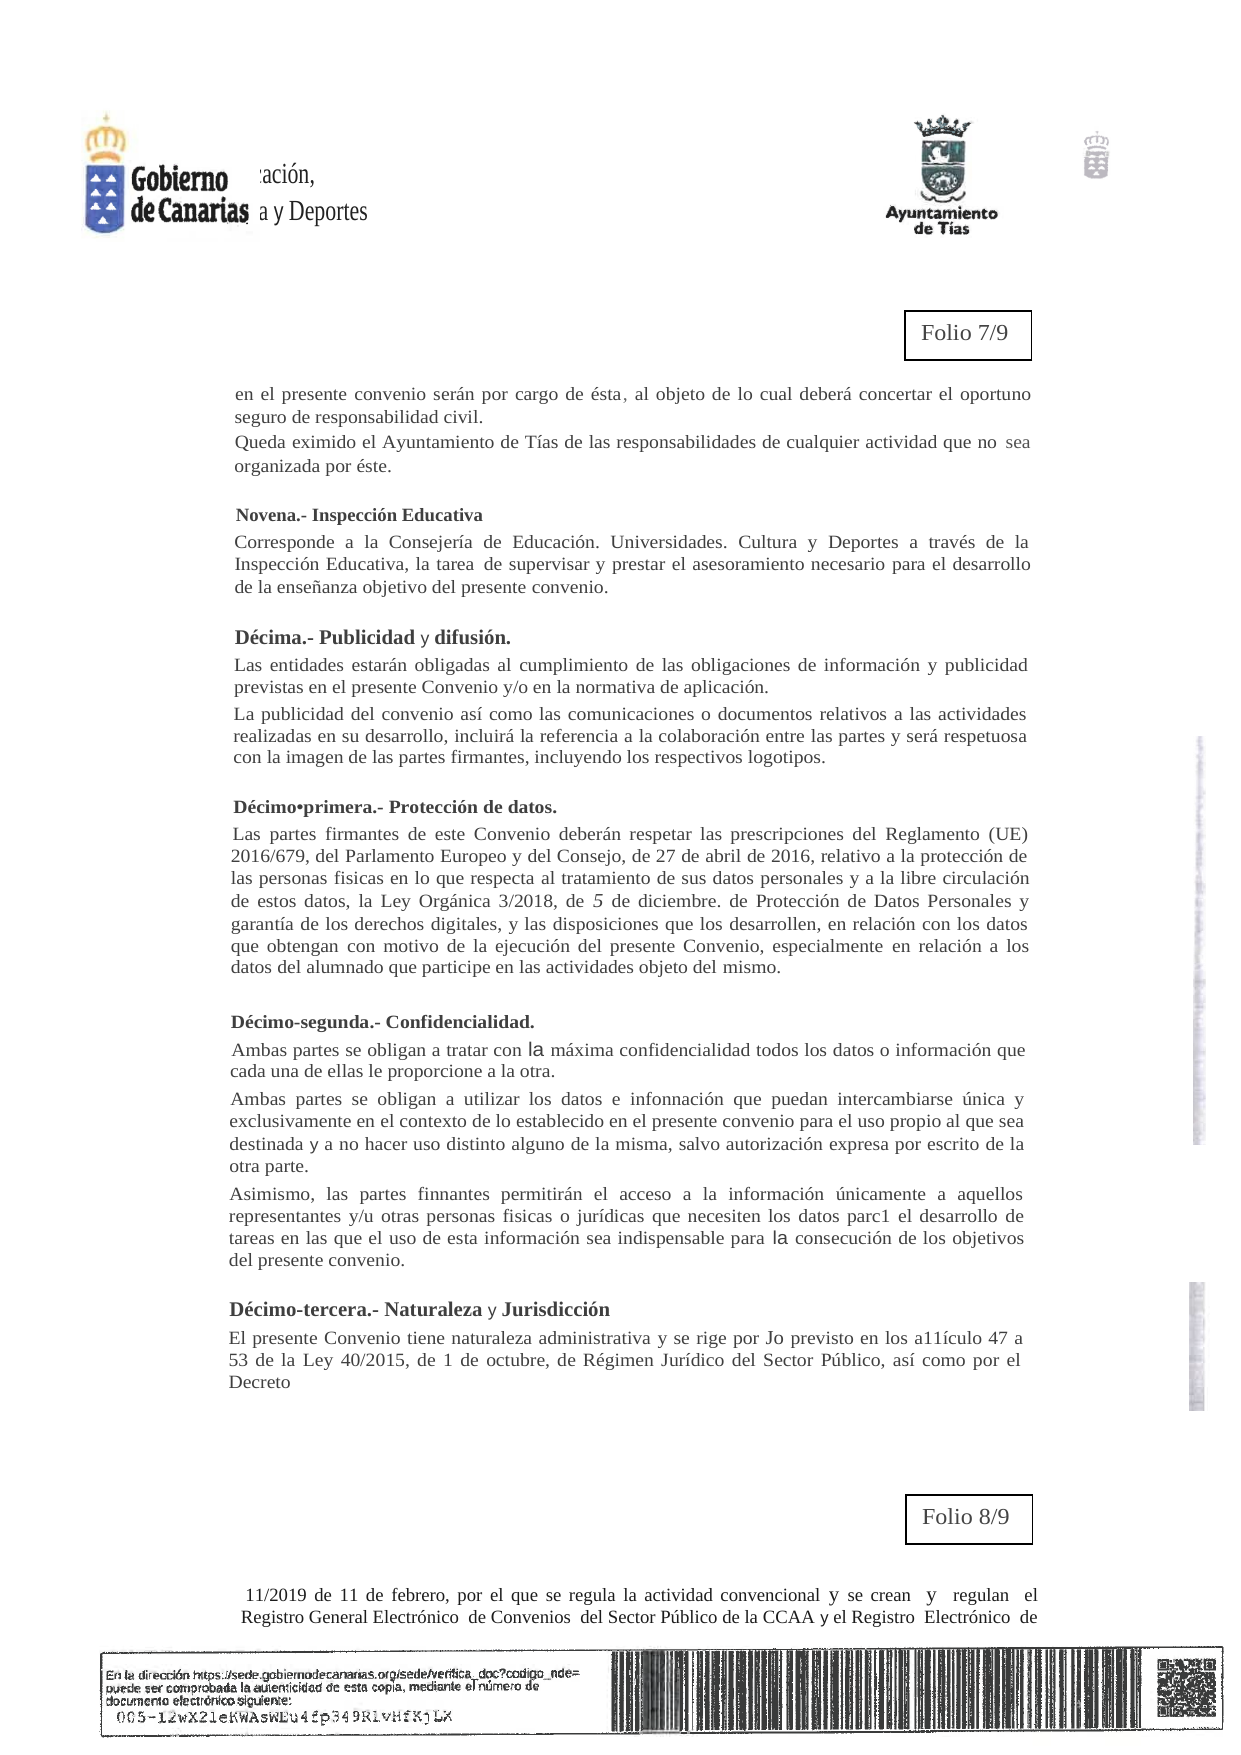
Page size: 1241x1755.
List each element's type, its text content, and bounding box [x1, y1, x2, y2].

text Ambas partes se obligan a tratar con la máxima confidencialidad todos los datos o información que cada una de ellas le proporcione a la otra. [230, 1037, 1027, 1082]
text Queda eximido el Ayuntamiento de Tías de las responsabilidades de cualquier actividad que no sea organizada por éste. [234, 431, 1031, 476]
text Ambas partes se obligan a utilizar los datos e infonnación que puedan intercambiarse única y exclusivamente en el contexto de lo establecido en el presente convenio para el uso propio al que sea destinada y a no hacer uso distinto alguno de la misma, salvo autorización expresa por escrito de la otra parte. [229, 1088, 1026, 1176]
text El presente Convenio tiene naturaleza administrativa y se rige por Jo previsto en los a11ículo 47 a 53 de la Ley 40/2015, de 1 de octubre, de Régimen Jurídico del Sector Público, así como por el Decreto [228, 1326, 1023, 1392]
text Las partes firmantes de este Convenio deberán respetar las prescripciones del Reglamento (UE) 2016/679, del Parlamento Europeo y del Consejo, de 27 de abril de 2016, relativo a la protección de las personas fisicas en lo que respecta al tratamiento de sus datos personales y a la libre circulación de estos datos, la Ley Orgánica 3/2018, de 5 de diciembre. de Protección de Datos Personales y garantía de los derechos digitales, y las disposiciones que los desarrollen, en relación con los datos que obtengan con motivo de la ejecución del presente Convenio, especialmente en relación a los datos del alumnado que participe en las actividades objeto del mismo. [231, 823, 1030, 978]
text Décimo-segunda.- Confidencialidad. [231, 1011, 1193, 1032]
text Corresponde a la Consejería de Educación. Universidades. Cultura y Deportes a través de la Inspección Educativa, la tarea de supervisar y prestar el asesoramiento necesario para el desarrollo de la enseñanza objetivo del presente convenio. [234, 531, 1031, 597]
text Folio 8/9 [922, 1503, 1017, 1529]
subtitle Décimo-tercera.- Naturaleza y Jurisdicción [229, 1297, 1189, 1321]
text Décimo•primera.- Protección de datos. [233, 796, 1193, 818]
text La publicidad del convenio así como las comunicaciones o documentos relativos a las actividades realizadas en su desarrollo, incluirá la referencia a la colaboración entre las partes y será respetuosa con la imagen de las partes firmantes, incluyendo los respectivos logotipos. [233, 703, 1029, 768]
text Asimismo, las partes finnantes permitirán el acceso a la información únicamente a aquellos representantes y/u otras personas fisicas o jurídicas que necesiten los datos parc1 el desarrollo de tareas en las que el uso de esta información sea indispensable para la consecución de los objetivos del presente convenio. [229, 1183, 1025, 1270]
text Novena.- Inspección Educativa [236, 504, 1234, 526]
text Décima.- Publicidad y difusión. [234, 624, 1234, 649]
text Las entidades estarán obligadas al cumplimiento de las obligaciones de información y publicidad previstas en el presente Convenio y/o en la normativa de aplicación. [234, 654, 1030, 697]
text en el presente convenio serán por cargo de ésta, al objeto de lo cual deberá concertar el oportuno seguro de responsabilidad civil. [234, 383, 1032, 427]
text 11/2019 de 11 de febrero, por el que se regula la actividad convencional y se crean y regulan el Registro General Electrónico de Convenios del Sector Público de la CCAA y el Registro Electrónico de [241, 1582, 1038, 1627]
text Folio 7/9 [921, 319, 1016, 346]
